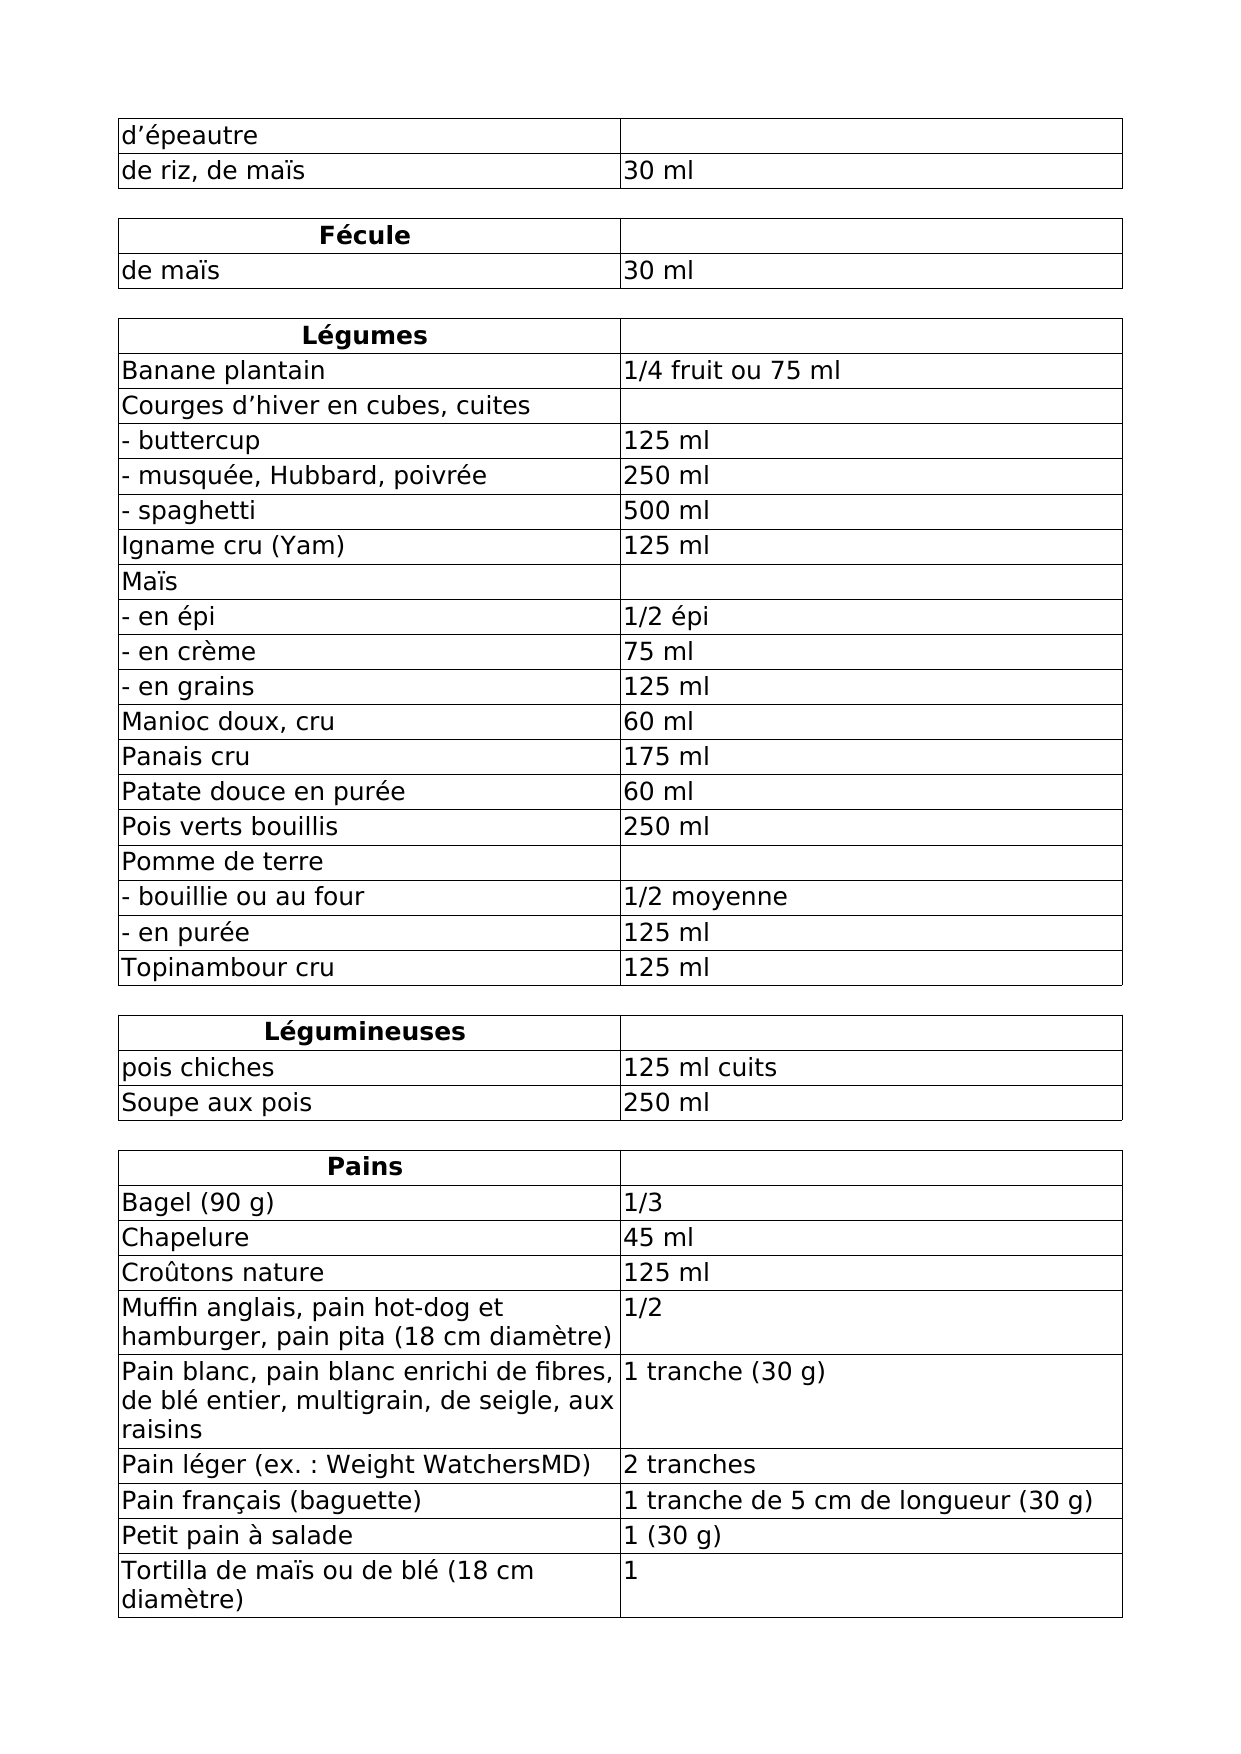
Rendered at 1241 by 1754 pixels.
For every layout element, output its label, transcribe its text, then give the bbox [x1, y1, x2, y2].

table_cell 2 tranches [621, 1449, 1122, 1483]
table_cell Bagel (90 g) [119, 1186, 620, 1220]
table_cell 125 ml [621, 951, 1122, 985]
table_cell Patate douce en purée [119, 775, 620, 809]
table_cell - en grains [119, 670, 620, 704]
table_cell 1/4 fruit ou 75 ml [621, 354, 1122, 388]
table_cell Pain français (baguette) [119, 1484, 620, 1518]
table_header [621, 319, 1122, 353]
table_cell 1 [621, 1554, 1122, 1617]
table_cell d’épeautre [119, 119, 620, 153]
table_cell Igname cru (Yam) [119, 530, 620, 564]
table_cell 250 ml [621, 1086, 1122, 1120]
table_cell Soupe aux pois [119, 1086, 620, 1120]
table_cell Tortilla de maïs ou de blé (18 cm diamètre) [119, 1554, 620, 1617]
table_cell - en purée [119, 916, 620, 950]
table_cell - en épi [119, 600, 620, 634]
table_cell Courges d’hiver en cubes, cuites [119, 389, 620, 423]
table_cell de maïs [119, 254, 620, 288]
table_header Fécule [119, 219, 620, 253]
table_cell 45 ml [621, 1221, 1122, 1255]
table_cell pois chiches [119, 1051, 620, 1085]
table_cell Petit pain à salade [119, 1519, 620, 1553]
table_cell Muffin anglais, pain hot-dog et hamburger, pain pita (18 cm diamètre) [119, 1291, 620, 1354]
table_cell 1 tranche de 5 cm de longueur (30 g) [621, 1484, 1122, 1518]
table_header [621, 1151, 1122, 1185]
table_cell - spaghetti [119, 495, 620, 528]
table_cell 30 ml [621, 254, 1122, 288]
table_cell [621, 846, 1122, 879]
table_cell 125 ml [621, 424, 1122, 458]
table_cell Panais cru [119, 740, 620, 774]
table_cell Maïs [119, 565, 620, 599]
table_cell 500 ml [621, 495, 1122, 528]
table_cell 1/2 [621, 1291, 1122, 1354]
table_cell Pois verts bouillis [119, 810, 620, 844]
table_cell 1/3 [621, 1186, 1122, 1220]
table_cell 125 ml [621, 670, 1122, 704]
table_cell 125 ml [621, 530, 1122, 564]
table_cell [621, 389, 1122, 423]
table_cell de riz, de maïs [119, 154, 620, 188]
table_cell 30 ml [621, 154, 1122, 188]
table_cell - buttercup [119, 424, 620, 458]
table_header [621, 219, 1122, 253]
table_cell Pain blanc, pain blanc enrichi de fibres, de blé entier, multigrain, de seigle, aux raisins [119, 1355, 620, 1448]
table_cell 1/2 épi [621, 600, 1122, 634]
table_header Légumineuses [119, 1016, 620, 1050]
table_cell Croûtons nature [119, 1256, 620, 1290]
table_header Légumes [119, 319, 620, 353]
table_cell 60 ml [621, 775, 1122, 809]
table_cell 1/2 moyenne [621, 881, 1122, 915]
table_cell 250 ml [621, 459, 1122, 493]
table_cell Manioc doux, cru [119, 705, 620, 739]
table_cell - musquée, Hubbard, poivrée [119, 459, 620, 493]
table_cell 175 ml [621, 740, 1122, 774]
table_cell Pain léger (ex. : Weight WatchersMD) [119, 1449, 620, 1483]
table_cell Pomme de terre [119, 846, 620, 879]
table_cell 125 ml [621, 916, 1122, 950]
table_cell 1 tranche (30 g) [621, 1355, 1122, 1448]
table_cell [621, 119, 1122, 153]
table_cell Topinambour cru [119, 951, 620, 985]
table_cell [621, 565, 1122, 599]
table_cell Banane plantain [119, 354, 620, 388]
table_cell 75 ml [621, 635, 1122, 669]
table_cell 125 ml [621, 1256, 1122, 1290]
table_cell - en crème [119, 635, 620, 669]
table_cell 125 ml cuits [621, 1051, 1122, 1085]
table_cell 250 ml [621, 810, 1122, 844]
table_header Pains [119, 1151, 620, 1185]
table_cell 1 (30 g) [621, 1519, 1122, 1553]
table_cell 60 ml [621, 705, 1122, 739]
table_cell - bouillie ou au four [119, 881, 620, 915]
table_header [621, 1016, 1122, 1050]
table_cell Chapelure [119, 1221, 620, 1255]
